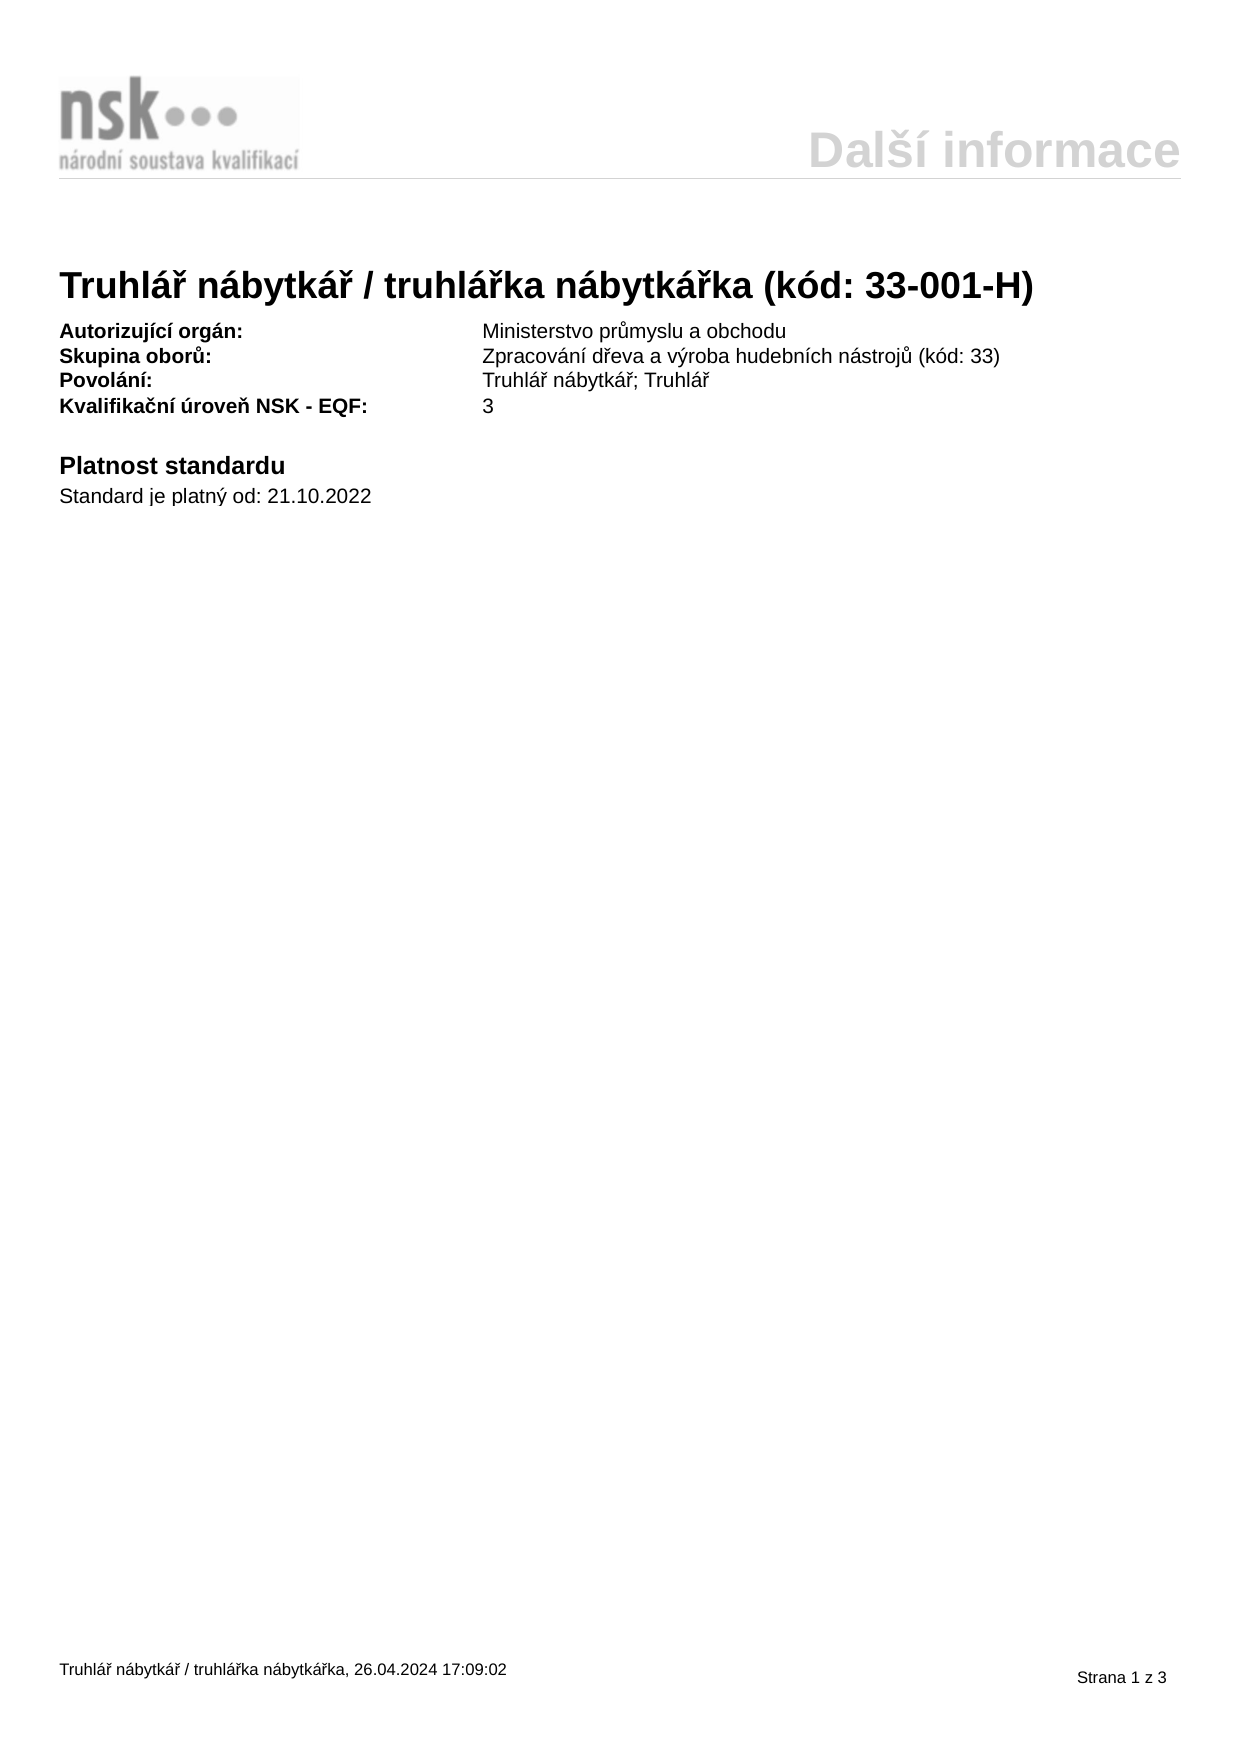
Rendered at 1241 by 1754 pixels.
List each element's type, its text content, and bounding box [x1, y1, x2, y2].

table_cell Povolání: [59, 368, 482, 392]
table_cell [619, 1384, 627, 1659]
table_cell Platnost standardu [59, 448, 1181, 483]
table_cell 3 [482, 394, 1181, 417]
table_cell [627, 806, 861, 1106]
table_cell [861, 1384, 1167, 1659]
table_cell Ministerstvo průmyslu a obchodu [482, 319, 1181, 344]
table_cell Truhlář nábytkář / truhlářka nábytkářka (kód: 33-001-H) [59, 224, 1181, 307]
table_cell [59, 1106, 119, 1383]
table_cell [482, 1384, 619, 1659]
table_cell [482, 172, 619, 178]
table_cell [627, 1384, 861, 1659]
table_cell [119, 1106, 482, 1383]
table_cell [627, 506, 861, 806]
table_cell [119, 506, 482, 806]
table_cell [1167, 307, 1181, 319]
table_cell [482, 307, 619, 319]
table_cell [119, 1384, 482, 1659]
table_cell [861, 196, 1167, 224]
table_header Další informace [627, 59, 1181, 178]
table_cell [59, 418, 119, 447]
table_cell [619, 1106, 627, 1383]
table_cell [619, 506, 627, 806]
table_cell [861, 307, 1167, 319]
table_cell Zpracování dřeva a výroba hudebních nástrojů (kód: 33) [482, 344, 1181, 368]
table_cell Standard je platný od: 21.10.2022 [59, 484, 1181, 506]
table_cell [627, 1106, 861, 1383]
table_cell [619, 172, 627, 178]
table_cell [627, 196, 861, 224]
table_cell Kvalifikační úroveň NSK - EQF: [59, 394, 482, 417]
table_cell [482, 196, 619, 224]
table_cell [1167, 506, 1181, 806]
table_cell [1167, 418, 1181, 447]
table_cell Truhlář nábytkář / truhlářka nábytkářka, 26.04.2024 17:09:02 [59, 1660, 861, 1696]
table_cell [119, 307, 482, 319]
table_cell [59, 172, 119, 178]
table_cell [59, 1384, 119, 1659]
table_cell [59, 196, 119, 224]
table_cell Skupina oborů: [59, 344, 482, 368]
table_cell [619, 196, 627, 224]
table_cell [861, 418, 1167, 447]
table_cell [1167, 1660, 1181, 1696]
table_cell [59, 806, 119, 1106]
table_cell [59, 307, 119, 319]
table_cell [627, 307, 861, 319]
table_cell [861, 506, 1167, 806]
table_cell [482, 1106, 619, 1383]
table_cell [1167, 1106, 1181, 1383]
table_cell Autorizující orgán: [59, 319, 482, 343]
table_cell [119, 172, 482, 178]
table_cell [482, 418, 619, 447]
table_cell [482, 806, 619, 1106]
table_cell [619, 418, 627, 447]
table_cell [59, 179, 1181, 196]
table_cell Strana 1 z 3 [861, 1660, 1167, 1696]
table_cell [482, 506, 619, 806]
table_header [620, 59, 627, 172]
table_cell [619, 806, 627, 1106]
table_cell [1167, 806, 1181, 1106]
table_cell [1167, 196, 1181, 224]
table_cell [119, 196, 482, 224]
table_cell Truhlář nábytkář; Truhlář [482, 368, 1181, 393]
table_cell [627, 418, 861, 447]
table_cell [861, 806, 1167, 1106]
table_cell [119, 418, 482, 447]
table_cell [1167, 1384, 1181, 1659]
picture [58, 59, 620, 172]
table_cell [619, 307, 627, 319]
table_cell [119, 806, 482, 1106]
table_cell [861, 1106, 1167, 1383]
table_cell [59, 506, 119, 806]
